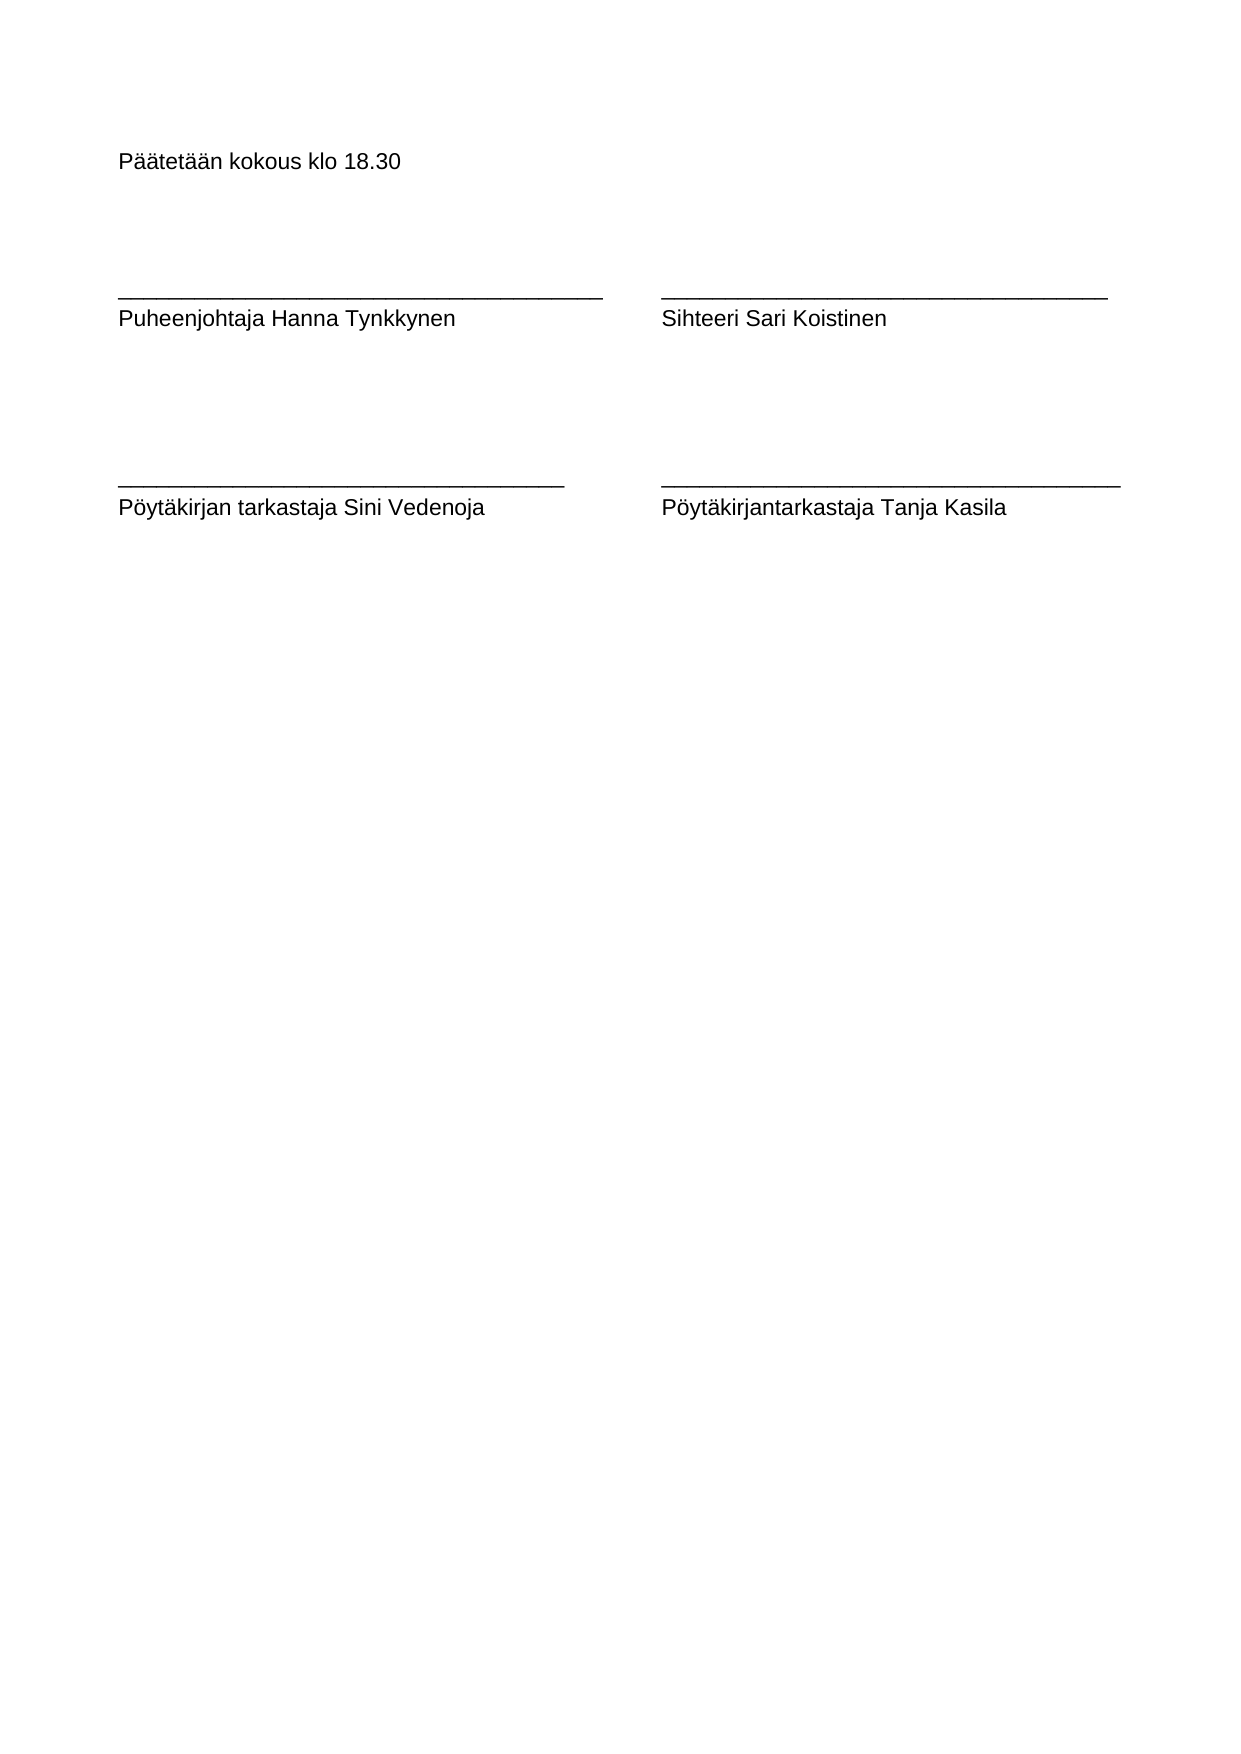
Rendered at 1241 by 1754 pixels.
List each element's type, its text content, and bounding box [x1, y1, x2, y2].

text Pöytäkirjan tarkastaja Sini Vedenoja Pöytäkirjantarkastaja Tanja Kasila [118, 494, 1122, 520]
text ______________________________________ ___________________________________ [118, 273, 1122, 300]
text Puheenjohtaja Hanna Tynkkynen Sihteeri Sari Koistinen [118, 305, 1122, 331]
text Päätetään kokous klo 18.30 [118, 148, 1122, 174]
text ___________________________________ ____________________________________ [118, 462, 1122, 488]
